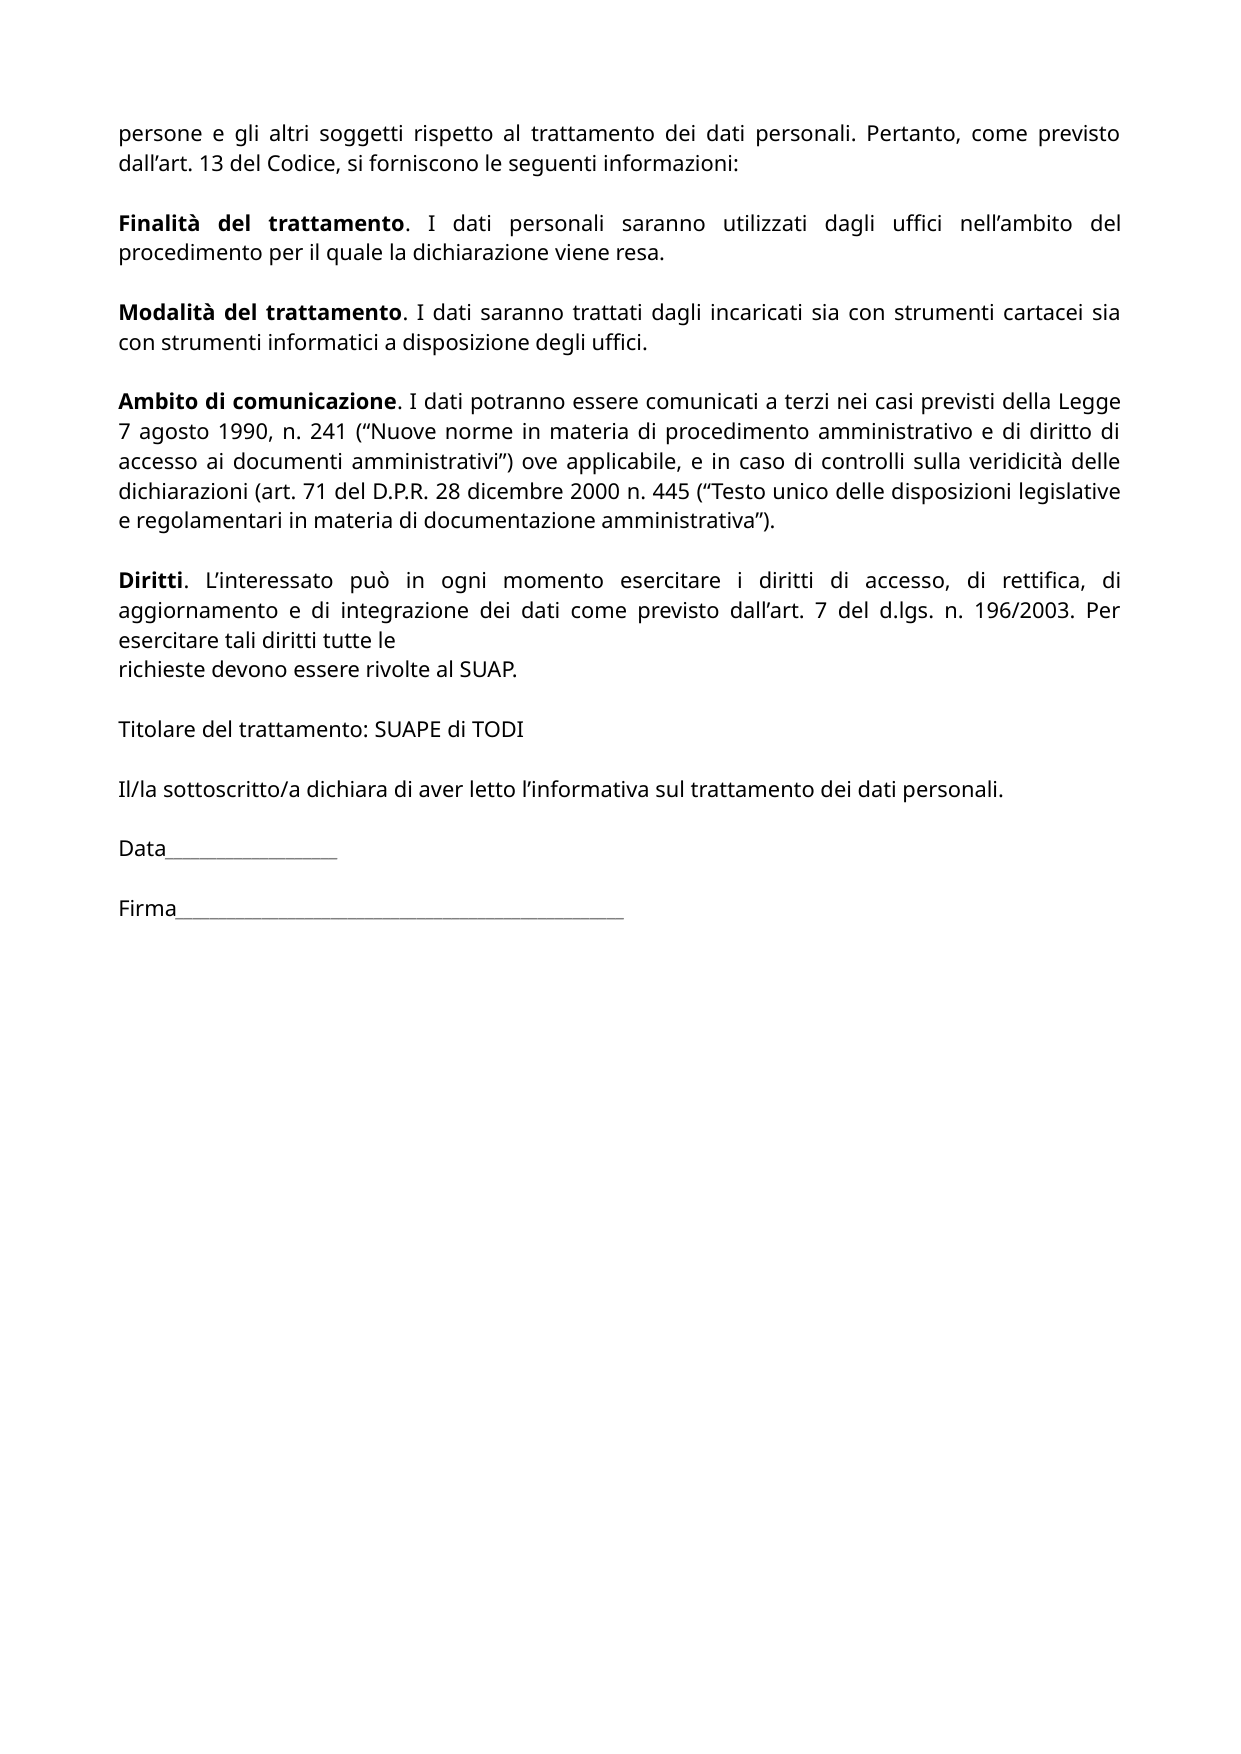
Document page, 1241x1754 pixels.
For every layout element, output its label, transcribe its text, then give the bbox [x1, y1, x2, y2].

text richieste devono essere rivolte al SUAP. [118, 654, 1122, 684]
text Firma____________________________________________________ [118, 893, 1122, 922]
text Titolare del trattamento: SUAPE di TODI [118, 714, 1122, 744]
text Data____________________ [118, 833, 1122, 863]
text Ambito di comunicazione. I dati potranno essere comunicati a terzi nei casi previsti della Legge 7 agosto 1990, n. 241 (“Nuove norme in materia di procedimento amministrativo e di diritto di accesso ai documenti amministrativi”) ove applicabile, e in caso di controlli sulla veridicità delle dichiarazioni (art. 71 del D.P.R. 28 dicembre 2000 n. 445 (“Testo unico delle disposizioni legislative e regolamentari in materia di documentazione amministrativa”). [118, 386, 1122, 535]
text Finalità del trattamento. I dati personali saranno utilizzati dagli uffici nell’ambito del procedimento per il quale la dichiarazione viene resa. [118, 207, 1122, 267]
text Diritti. L’interessato può in ogni momento esercitare i diritti di accesso, di rettifica, di aggiornamento e di integrazione dei dati come previsto dall’art. 7 del d.lgs. n. 196/2003. Per esercitare tali diritti tutte le [118, 565, 1122, 654]
text Il/la sottoscritto/a dichiara di aver letto l’informativa sul trattamento dei dati personali. [118, 773, 1122, 803]
text persone e gli altri soggetti rispetto al trattamento dei dati personali. Pertanto, come previsto dall’art. 13 del Codice, si forniscono le seguenti informazioni: [118, 118, 1122, 178]
text Modalità del trattamento. I dati saranno trattati dagli incaricati sia con strumenti cartacei sia con strumenti informatici a disposizione degli uffici. [118, 297, 1122, 356]
